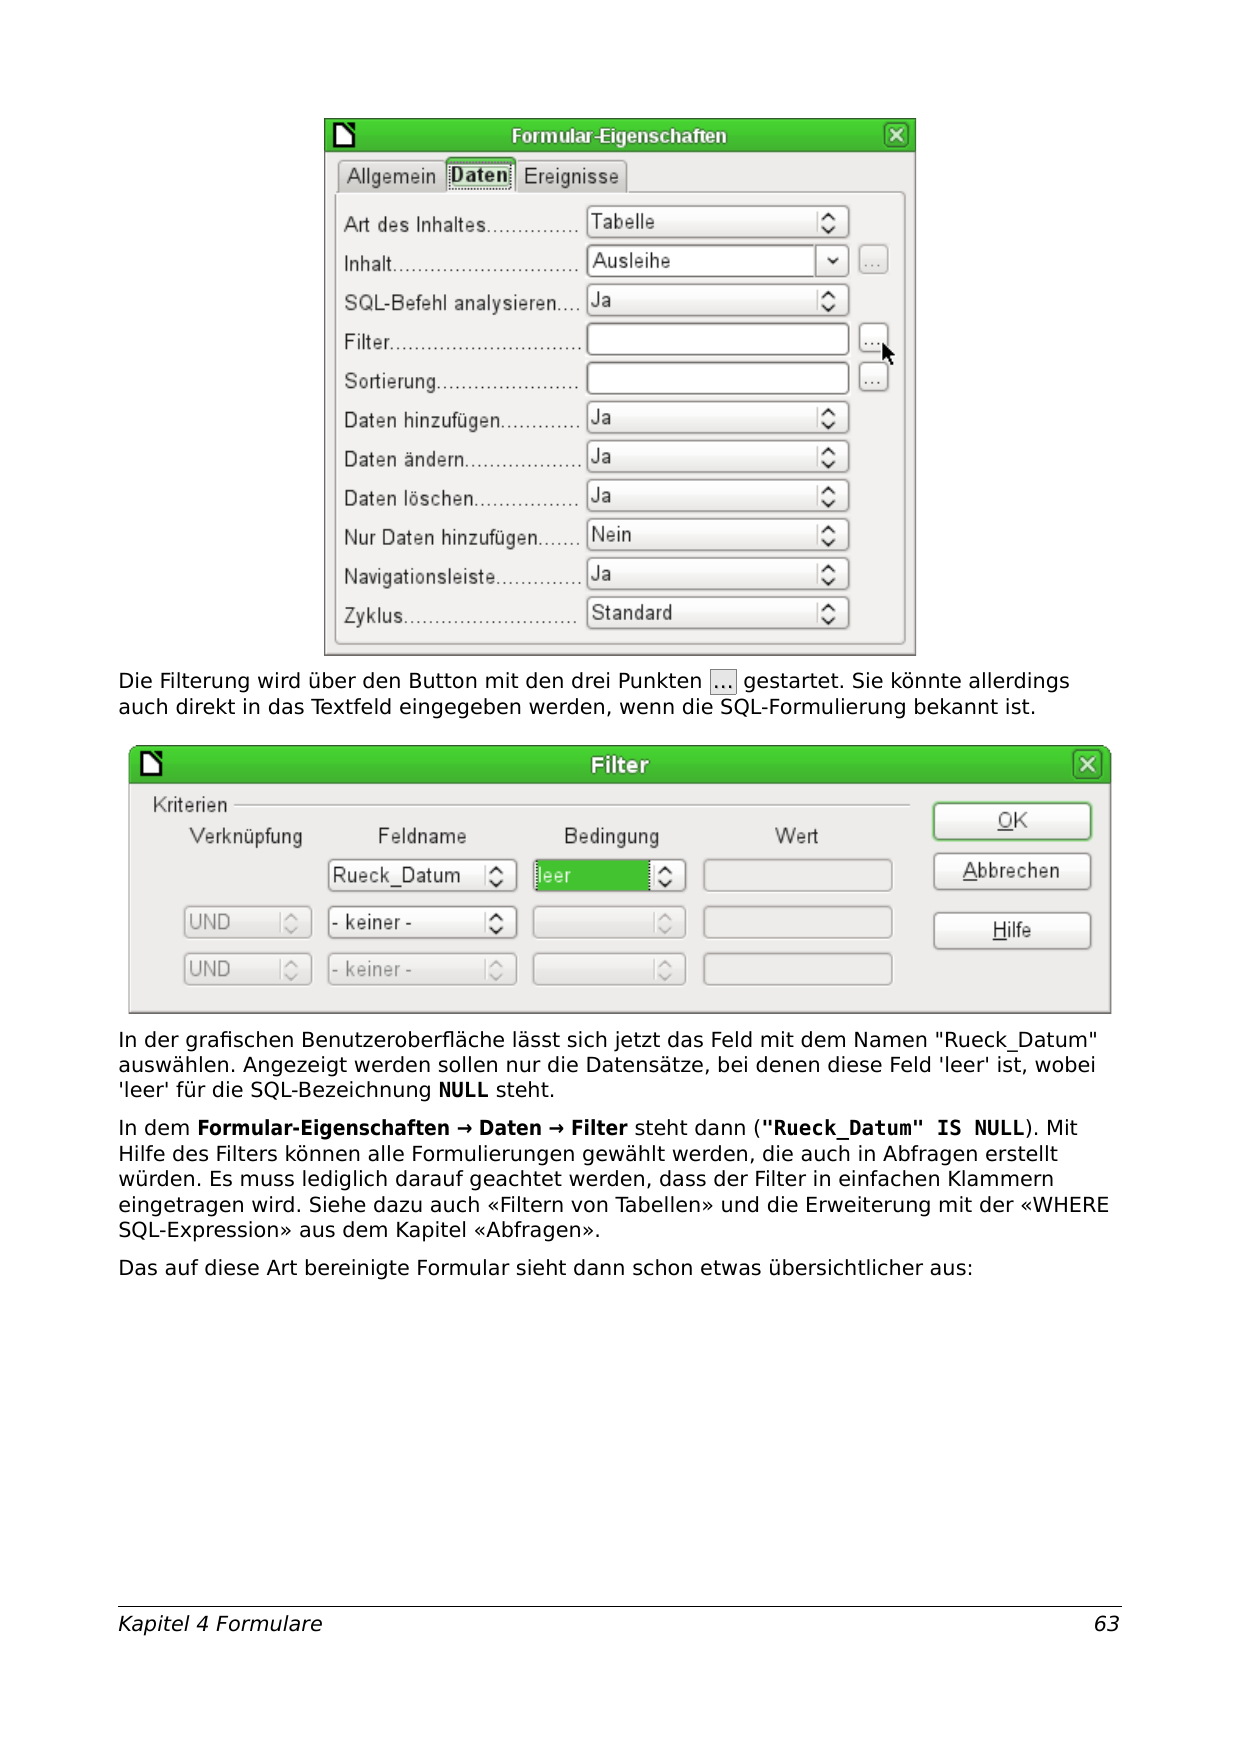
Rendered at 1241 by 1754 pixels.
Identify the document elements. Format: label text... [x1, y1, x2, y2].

picture [128, 745, 1112, 1014]
text In dem Formular-Eigenschaften → Daten → Filter steht dann ("Rueck_Datum" IS NULL). Mit Hilfe des Filters können alle Formulierungen gewählt werden, die auch in Abfragen erstellt würden. Es muss lediglich darauf geachtet werden, dass der Filter in einfachen Klammern eingetragen wird. Siehe dazu auch «Filtern von Tabellen» und die Erweiterung mit der «WHERE SQL-Expression» aus dem Kapitel «Abfragen». [118, 1116, 1122, 1242]
text Das auf diese Art bereinigte Formular sieht dann schon etwas übersichtlicher aus: [118, 1256, 1122, 1280]
text Die Filterung wird über den Button mit den drei Punkten … gestartet. Sie könnte allerdings auch direkt in das Textfeld eingegeben werden, wenn die SQL-Formulierung bekannt ist. [118, 669, 1122, 719]
text In der grafischen Benutzeroberfläche lässt sich jetzt das Feld mit dem Namen "Rueck_Datum" auswählen. Angezeigt werden sollen nur die Datensätze, bei denen diese Feld 'leer' ist, wobei 'leer' für die SQL-Bezeichnung NULL steht. [118, 1028, 1122, 1103]
picture [324, 118, 917, 656]
